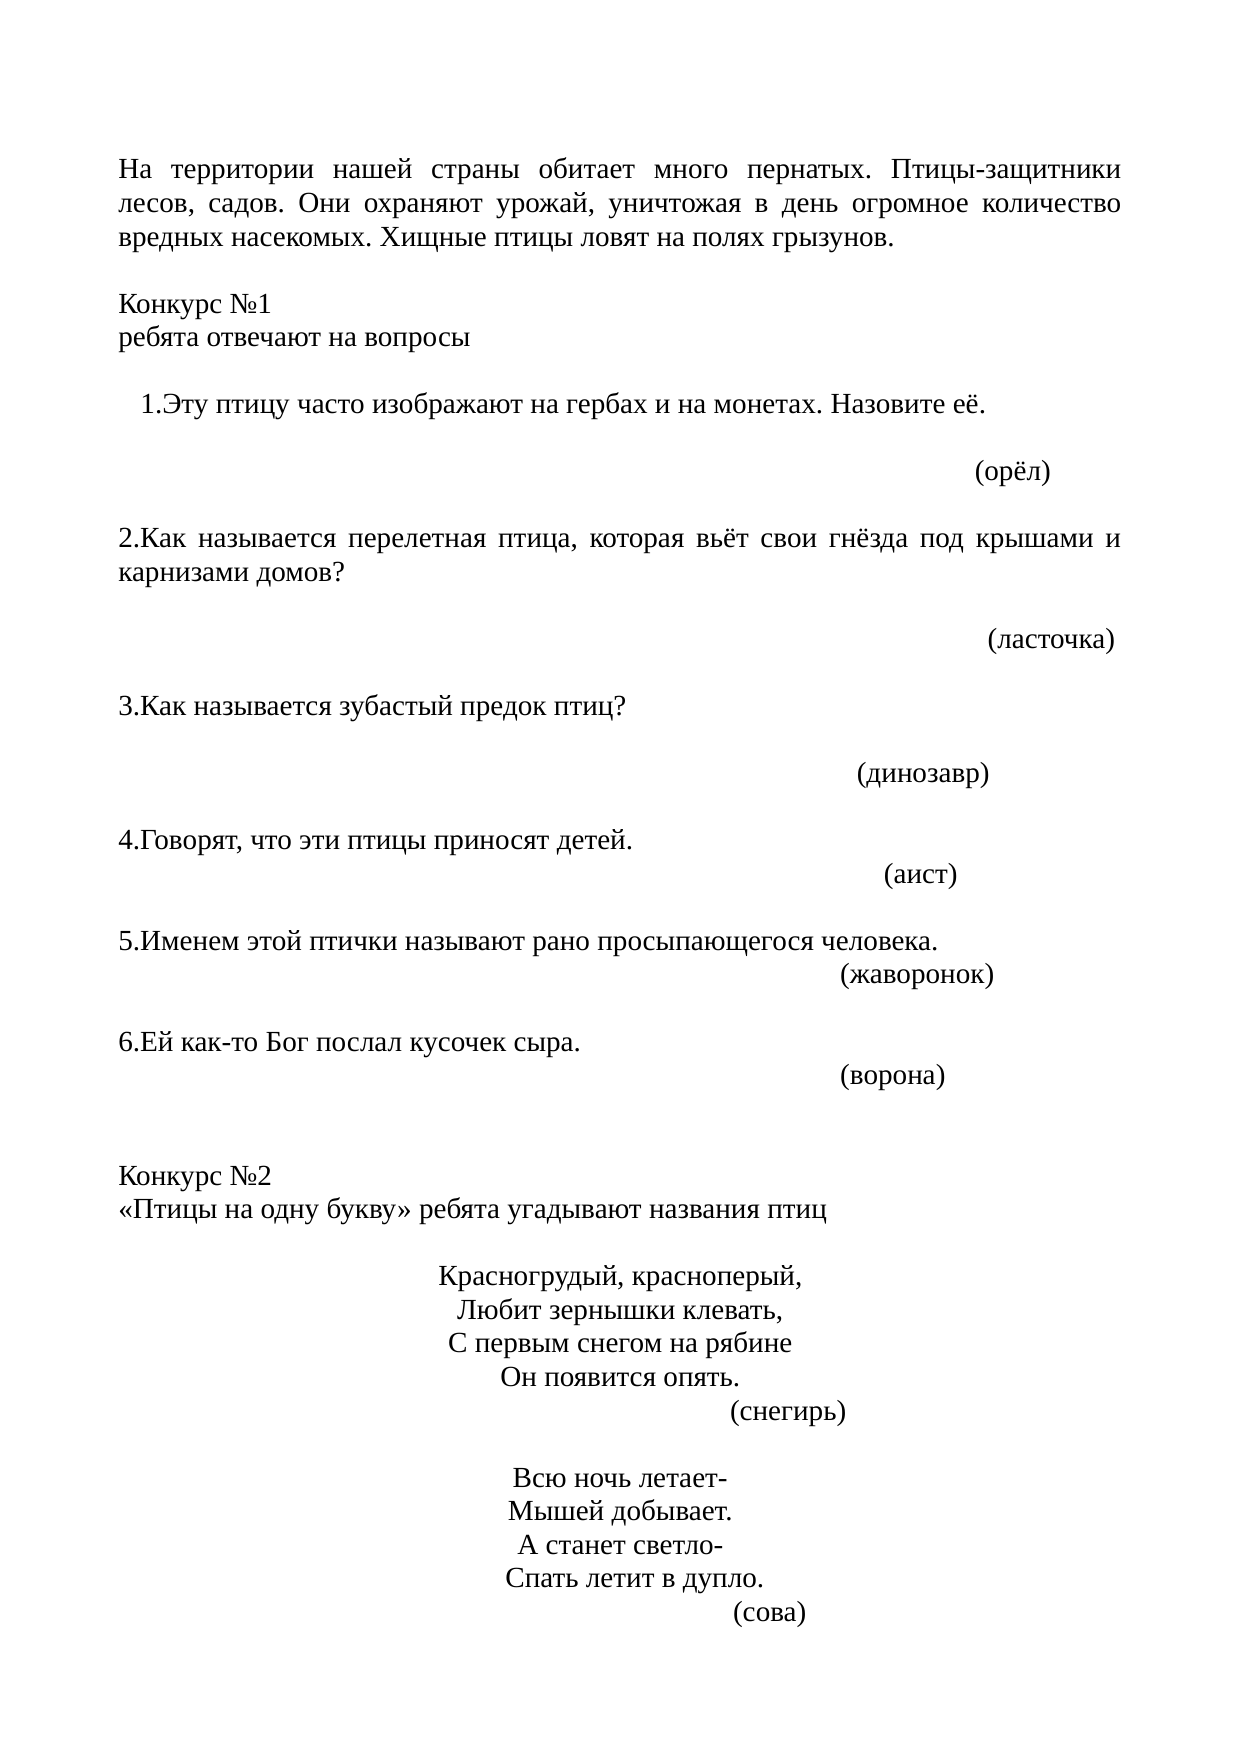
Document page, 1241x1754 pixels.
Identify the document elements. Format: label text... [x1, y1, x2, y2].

text Конкурс №2 [118, 1158, 1122, 1191]
text 5.Именем этой птички называют рано просыпающегося человека. [118, 923, 1122, 957]
text «Птицы на одну букву» ребята угадывают названия птиц [118, 1191, 1122, 1225]
text (жаворонок) [118, 957, 1122, 990]
text 4.Говорят, что эти птицы приносят детей. [118, 822, 1122, 856]
text 2.Как называется перелетная птица, которая вьёт свои гнёзда под крышами и карнизами домов? [118, 521, 1122, 588]
text 1.Эту птицу часто изображают на гербах и на монетах. Назовите её. [118, 386, 1122, 453]
text Красногрудый, красноперый, [118, 1258, 1122, 1292]
text Любит зернышки клевать, [118, 1292, 1122, 1326]
text Он появится опять. [118, 1359, 1122, 1393]
text 3.Как называется зубастый предок птиц? [118, 688, 1122, 722]
text (ворона) [118, 1057, 1122, 1091]
text На территории нашей страны обитает много пернатых. Птицы-защитники лесов, садов. Они охраняют урожай, уничтожая в день огромное количество вредных насекомых. Хищные птицы ловят на полях грызунов. [118, 152, 1122, 252]
text С первым снегом на рябине [118, 1326, 1122, 1359]
text (динозавр) [118, 722, 1122, 789]
text Мышей добывает. [118, 1493, 1122, 1527]
text (ласточка) [118, 621, 1122, 655]
text ребята отвечают на вопросы [118, 319, 1122, 353]
text Конкурс №1 [118, 286, 1122, 319]
text Спать летит в дупло. [118, 1560, 1122, 1594]
text А станет светло- [118, 1527, 1122, 1560]
text Всю ночь летает- [118, 1460, 1122, 1493]
text (сова) [118, 1594, 1122, 1627]
text 6.Ей как-то Бог послал кусочек сыра. [118, 1024, 1122, 1057]
text (снегирь) [118, 1393, 1122, 1426]
text (орёл) [118, 453, 1122, 487]
text (аист) [118, 856, 1122, 889]
